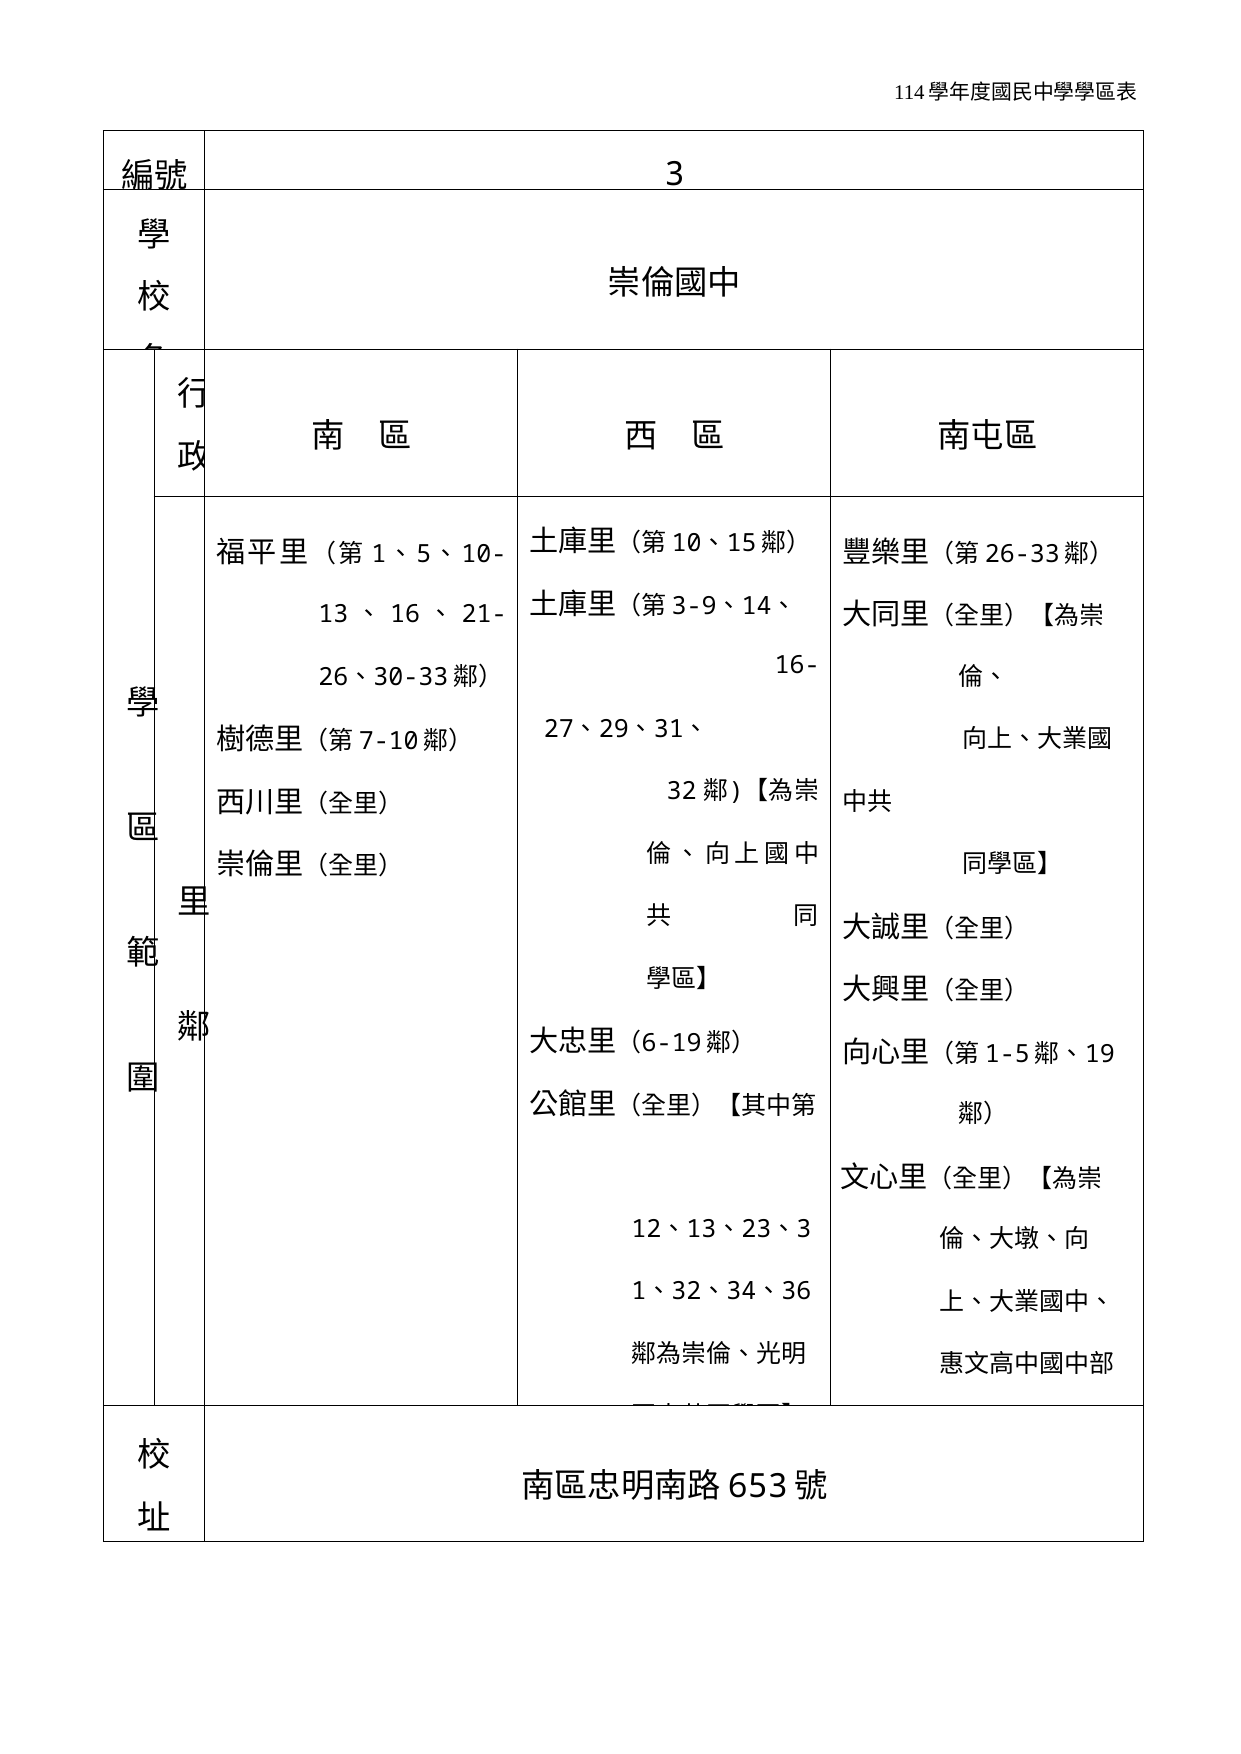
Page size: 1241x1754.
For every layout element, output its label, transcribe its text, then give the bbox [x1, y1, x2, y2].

table_cell 校址 [104, 1406, 204, 1541]
table_cell 里 鄰 [155, 497, 204, 1405]
table_cell 南 區 [205, 350, 517, 496]
table_cell 南區忠明南路653號 [205, 1406, 1143, 1541]
table_header 3 [205, 131, 1143, 189]
table_cell 南屯區 [831, 350, 1143, 496]
table_cell 學 區 範 圍 [104, 350, 154, 1405]
table_cell 行政區 [198, 449, 204, 459]
table_cell 西 區 [518, 350, 830, 496]
table_cell 豐樂里（第26-33鄰） 大同里（全里）【為崇倫、 向上、大業國中共 同學區】 大誠里（全里） 大興里（全里） 向心里（第1-5鄰、19鄰） 文心里（全里）【為崇倫、大墩、向上、大業國中、惠文高中國中部共同學區】 同心里（全里）【為崇倫、大墩國中共同學區、其中第1-14鄰為大墩、崇倫國中、惠文高中國中部共同學區】 [831, 497, 1143, 1405]
table_cell 土庫里（第10、15鄰） 土庫里（第3-9、14、 16-27、29、31、 32鄰)【為崇 倫、向上國中共 同學區】 大忠里（6-19鄰） 公館里（全里）【其中第 12、13、23、31、32、34、36鄰為崇倫、光明國中共同學區】 吉龍里（第9、10、13-32鄰） [518, 497, 830, 1405]
table_cell 學校名稱 [104, 190, 204, 348]
table_cell 崇倫國中 [205, 190, 1143, 348]
table_cell 行政區 [155, 350, 204, 496]
table_cell 福平里（第1、5、10-13、16、21-26、30-33鄰） 樹德里（第7-10鄰） 西川里（全里） 崇倫里（全里） [205, 497, 517, 1405]
table_header 編號 [104, 131, 204, 189]
